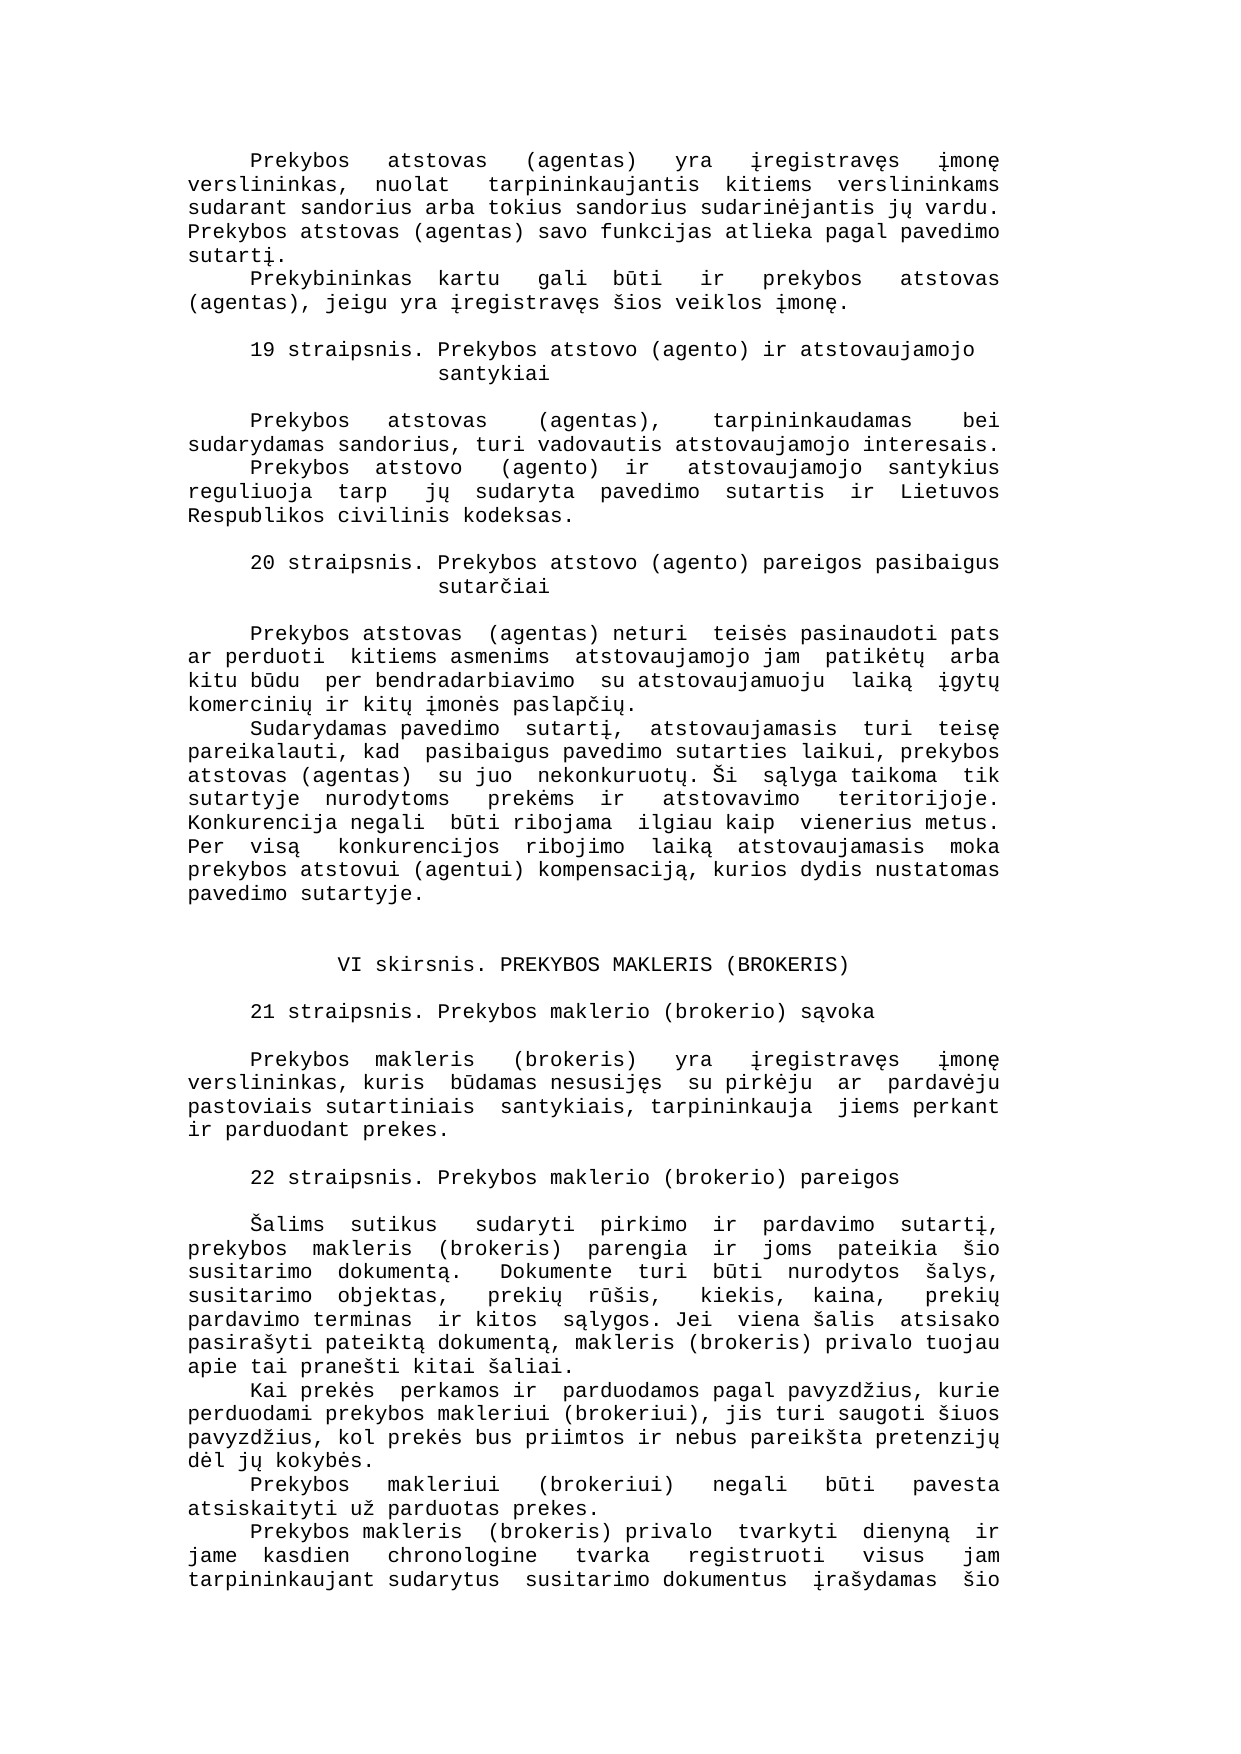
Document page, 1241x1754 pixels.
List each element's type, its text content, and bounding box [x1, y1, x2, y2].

text santykiai [187, 363, 1053, 386]
text pastoviais sutartiniais santykiais, tarpininkauja jiems perkant [187, 1096, 1053, 1119]
text apie tai pranešti kitai šaliai. [187, 1356, 1053, 1379]
text sutarčiai [187, 576, 1053, 599]
text VI skirsnis. PREKYBOS MAKLERIS (BROKERIS) [187, 954, 1053, 978]
text pavyzdžius, kol prekės bus priimtos ir nebus pareikšta pretenzijų [187, 1427, 1053, 1451]
text Prekybos atstovo (agento) ir atstovaujamojo santykius [187, 457, 1053, 481]
text prekybos atstovui (agentui) kompensaciją, kurios dydis nustatomas [187, 859, 1053, 883]
text Prekybos makleris (brokeris) yra įregistravęs įmonę [187, 1048, 1053, 1072]
text 20 straipsnis. Prekybos atstovo (agento) pareigos pasibaigus [187, 552, 1053, 576]
text Prekybos atstovas (agentas) neturi teisės pasinaudoti pats [187, 623, 1053, 647]
text tarpininkaujant sudarytus susitarimo dokumentus įrašydamas šio [187, 1569, 1053, 1592]
text pasirašyti pateiktą dokumentą, makleris (brokeris) privalo tuojau [187, 1332, 1053, 1356]
text kitu būdu per bendradarbiavimo su atstovaujamuoju laiką įgytų [187, 670, 1053, 694]
text perduodami prekybos makleriui (brokeriui), jis turi saugoti šiuos [187, 1403, 1053, 1427]
text sutartį. [187, 244, 1053, 268]
text pareikalauti, kad pasibaigus pavedimo sutarties laikui, prekybos [187, 741, 1053, 765]
text atsiskaityti už parduotas prekes. [187, 1498, 1053, 1521]
text Prekybos atstovas (agentas) savo funkcijas atlieka pagal pavedimo [187, 221, 1053, 244]
text prekybos makleris (brokeris) parengia ir joms pateikia šio [187, 1238, 1053, 1261]
text Prekybos makleris (brokeris) privalo tvarkyti dienyną ir [187, 1521, 1053, 1545]
text ir parduodant prekes. [187, 1119, 1053, 1143]
text susitarimo dokumentą. Dokumente turi būti nurodytos šalys, [187, 1261, 1053, 1285]
text Respublikos civilinis kodeksas. [187, 505, 1053, 528]
text reguliuoja tarp jų sudaryta pavedimo sutartis ir Lietuvos [187, 481, 1053, 505]
text Prekybos makleriui (brokeriui) negali būti pavesta [187, 1474, 1053, 1498]
text verslininkas, nuolat tarpininkaujantis kitiems verslininkams [187, 174, 1053, 197]
text Šalims sutikus sudaryti pirkimo ir pardavimo sutartį, [187, 1214, 1053, 1238]
text Sudarydamas pavedimo sutartį, atstovaujamasis turi teisę [187, 717, 1053, 741]
text komercinių ir kitų įmonės paslapčių. [187, 694, 1053, 717]
text Prekybos atstovas (agentas), tarpininkaudamas bei [187, 410, 1053, 434]
text pavedimo sutartyje. [187, 883, 1053, 907]
text ar perduoti kitiems asmenims atstovaujamojo jam patikėtų arba [187, 647, 1053, 670]
text verslininkas, kuris būdamas nesusijęs su pirkėju ar pardavėju [187, 1072, 1053, 1096]
text jame kasdien chronologine tvarka registruoti visus jam [187, 1545, 1053, 1569]
text sudarydamas sandorius, turi vadovautis atstovaujamojo interesais. [187, 434, 1053, 457]
text sudarant sandorius arba tokius sandorius sudarinėjantis jų vardu. [187, 197, 1053, 221]
text sutartyje nurodytoms prekėms ir atstovavimo teritorijoje. [187, 788, 1053, 812]
text dėl jų kokybės. [187, 1451, 1053, 1474]
text Kai prekės perkamos ir parduodamos pagal pavyzdžius, kurie [187, 1379, 1053, 1403]
text Konkurencija negali būti ribojama ilgiau kaip vienerius metus. [187, 812, 1053, 836]
text 22 straipsnis. Prekybos maklerio (brokerio) pareigos [187, 1167, 1053, 1190]
text 21 straipsnis. Prekybos maklerio (brokerio) sąvoka [187, 1001, 1053, 1025]
text 19 straipsnis. Prekybos atstovo (agento) ir atstovaujamojo [187, 339, 1053, 363]
text (agentas), jeigu yra įregistravęs šios veiklos įmonę. [187, 292, 1053, 316]
text Per visą konkurencijos ribojimo laiką atstovaujamasis moka [187, 836, 1053, 859]
text Prekybos atstovas (agentas) yra įregistravęs įmonę [187, 150, 1053, 174]
text susitarimo objektas, prekių rūšis, kiekis, kaina, prekių [187, 1285, 1053, 1309]
text Prekybininkas kartu gali būti ir prekybos atstovas [187, 268, 1053, 292]
text pardavimo terminas ir kitos sąlygos. Jei viena šalis atsisako [187, 1309, 1053, 1332]
text atstovas (agentas) su juo nekonkuruotų. Ši sąlyga taikoma tik [187, 765, 1053, 788]
